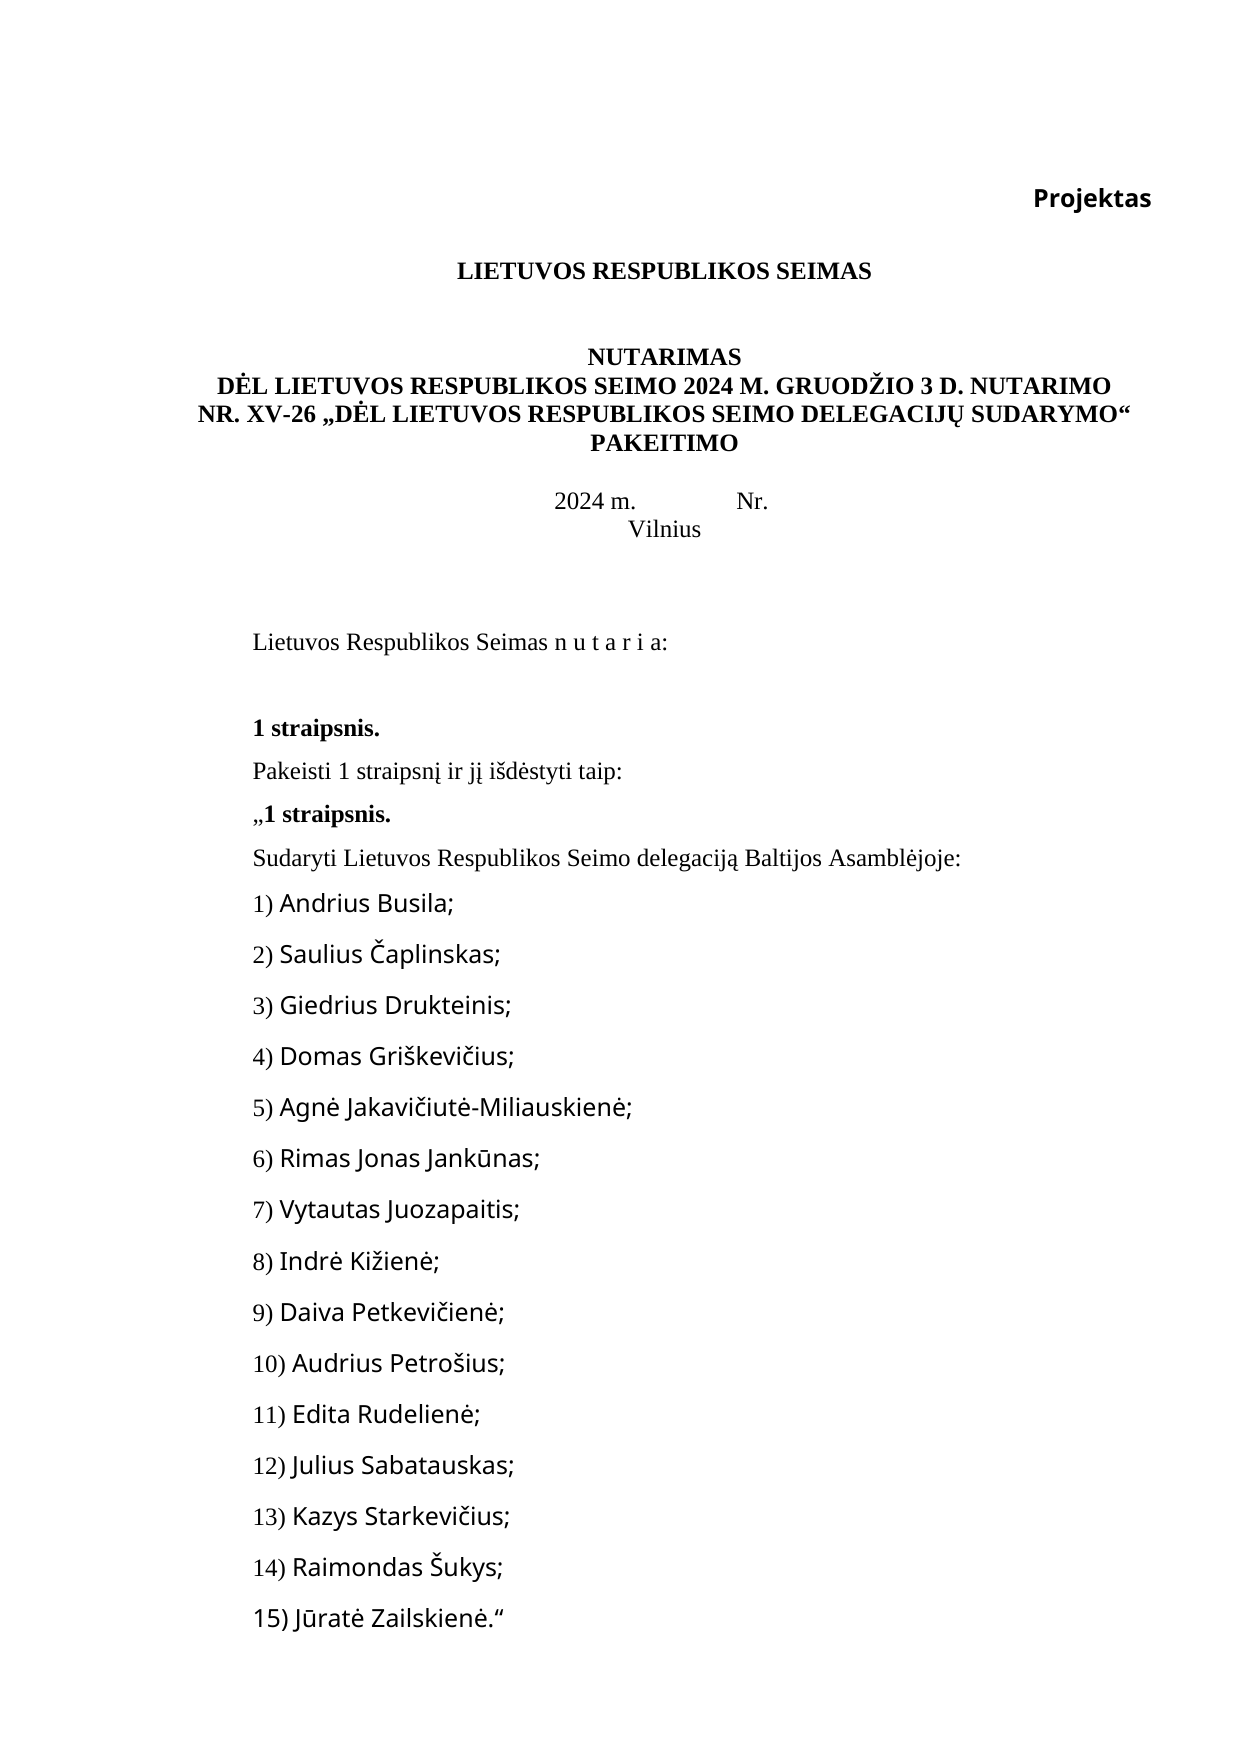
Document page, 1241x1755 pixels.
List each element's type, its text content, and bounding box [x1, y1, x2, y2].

text Sudaryti Lietuvos Respublikos Seimo delegaciją Baltijos Asamblėjoje: [177, 843, 1152, 871]
text 10) Audrius Petrošius; [177, 1345, 1152, 1379]
text 1) Andrius Busila; [177, 886, 1152, 920]
text 11) Edita Rudelienė; [177, 1396, 1152, 1430]
text 4) Domas Griškevičius; [177, 1039, 1152, 1073]
text Projektas [177, 181, 1152, 215]
text 15) Jūratė Zailskienė.“ [177, 1600, 1152, 1634]
text DĖL LIETUVOS RESPUBLIKOS SEIMO 2024 M. gruodžio 3 d. NUTARIMo nr. XV-26 „Dėl LIETUVOS RESPUBLIKOS SEIMO DELEGACIJŲ SUDARYMO“ pakeitimo [177, 371, 1152, 457]
text „1 straipsnis. [177, 799, 1152, 828]
text 1 straipsnis. [177, 713, 1152, 742]
text LIETUVOS RESPUBLIKOS SEIMAS [177, 256, 1152, 284]
text Pakeisti 1 straipsnį ir jį išdėstyti taip: [177, 756, 1152, 785]
text 7) Vytautas Juozapaitis; [177, 1192, 1152, 1226]
text 2024 m. Nr. [177, 486, 1152, 514]
text 3) Giedrius Drukteinis; [177, 988, 1152, 1022]
text 12) Julius Sabatauskas; [177, 1447, 1152, 1481]
text Lietuvos Respublikos Seimas nutaria: [177, 627, 1152, 656]
text 14) Raimondas Šukys; [177, 1549, 1152, 1583]
text 5) Agnė Jakavičiutė-Miliauskienė; [177, 1090, 1152, 1124]
text 8) Indrė Kižienė; [177, 1243, 1152, 1277]
text 2) Saulius Čaplinskas; [177, 937, 1152, 971]
text 13) Kazys Starkevičius; [177, 1498, 1152, 1532]
text 9) Daiva Petkevičienė; [177, 1294, 1152, 1328]
text 6) Rimas Jonas Jankūnas; [177, 1141, 1152, 1175]
text Vilnius [177, 514, 1152, 543]
text NUTARIMAS [177, 342, 1152, 371]
